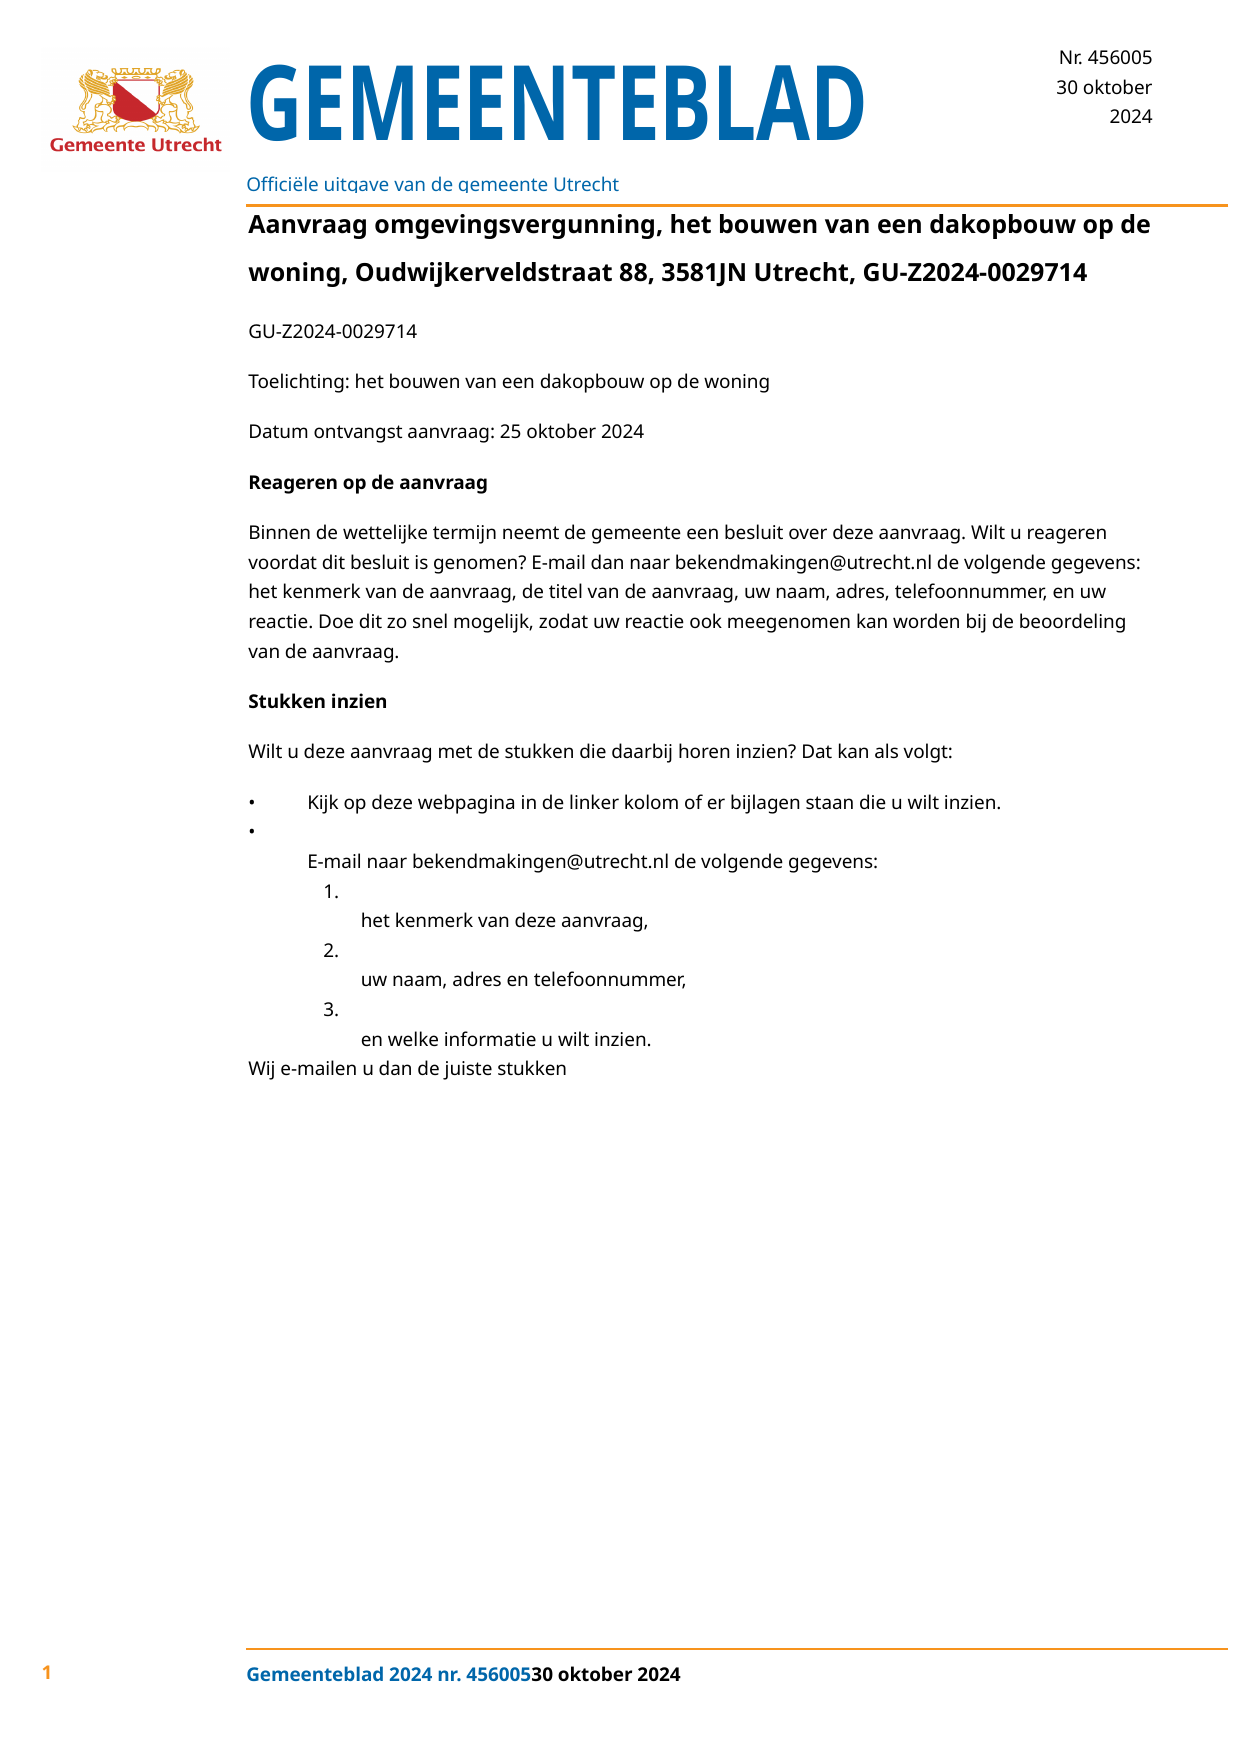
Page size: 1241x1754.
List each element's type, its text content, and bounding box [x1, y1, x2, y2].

text Reageren op de aanvraag [248, 469, 1152, 495]
text Aanvraag omgevingsvergunning, het bouwen van een dakopbouw op de woning, Oudwijkerveldstraat 88, 3581JN Utrecht, GU-Z2024-0029714 [248, 207, 1152, 288]
text Stukken inzien [248, 688, 1152, 714]
text GU-Z2024-0029714 [248, 318, 1152, 344]
text Binnen de wettelijke termijn neemt de gemeente een besluit over deze aanvraag. Wilt u reageren voordat dit besluit is genomen? E-mail dan naar bekendmakingen@utrecht.nl de volgende gegevens: het kenmerk van de aanvraag, de titel van de aanvraag, uw naam, adres, telefoonnummer, en uw reactie. Doe dit zo snel mogelijk, zodat uw reactie ook meegenomen kan worden bij de beoordeling van de aanvraag. [248, 519, 1152, 664]
picture [41, 47, 231, 172]
text Wilt u deze aanvraag met de stukken die daarbij horen inzien? Dat kan als volgt: [248, 739, 1152, 764]
list en welke informatie u wilt inzien. [323, 1026, 1152, 1052]
list E-mail naar bekendmakingen@utrecht.nl de volgende gegevens: [248, 848, 1152, 874]
list Kijk op deze webpagina in de linker kolom of er bijlagen staan die u wilt inzien. [248, 789, 1152, 815]
list het kenmerk van deze aanvraag, [323, 907, 1152, 933]
list uw naam, adres en telefoonnummer, [323, 967, 1152, 992]
text Wij e-mailen u dan de juiste stukken [248, 1055, 1152, 1081]
text Toelichting: het bouwen van een dakopbouw op de woning [248, 368, 1152, 394]
text Datum ontvangst aanvraag: 25 oktober 2024 [248, 419, 1152, 444]
